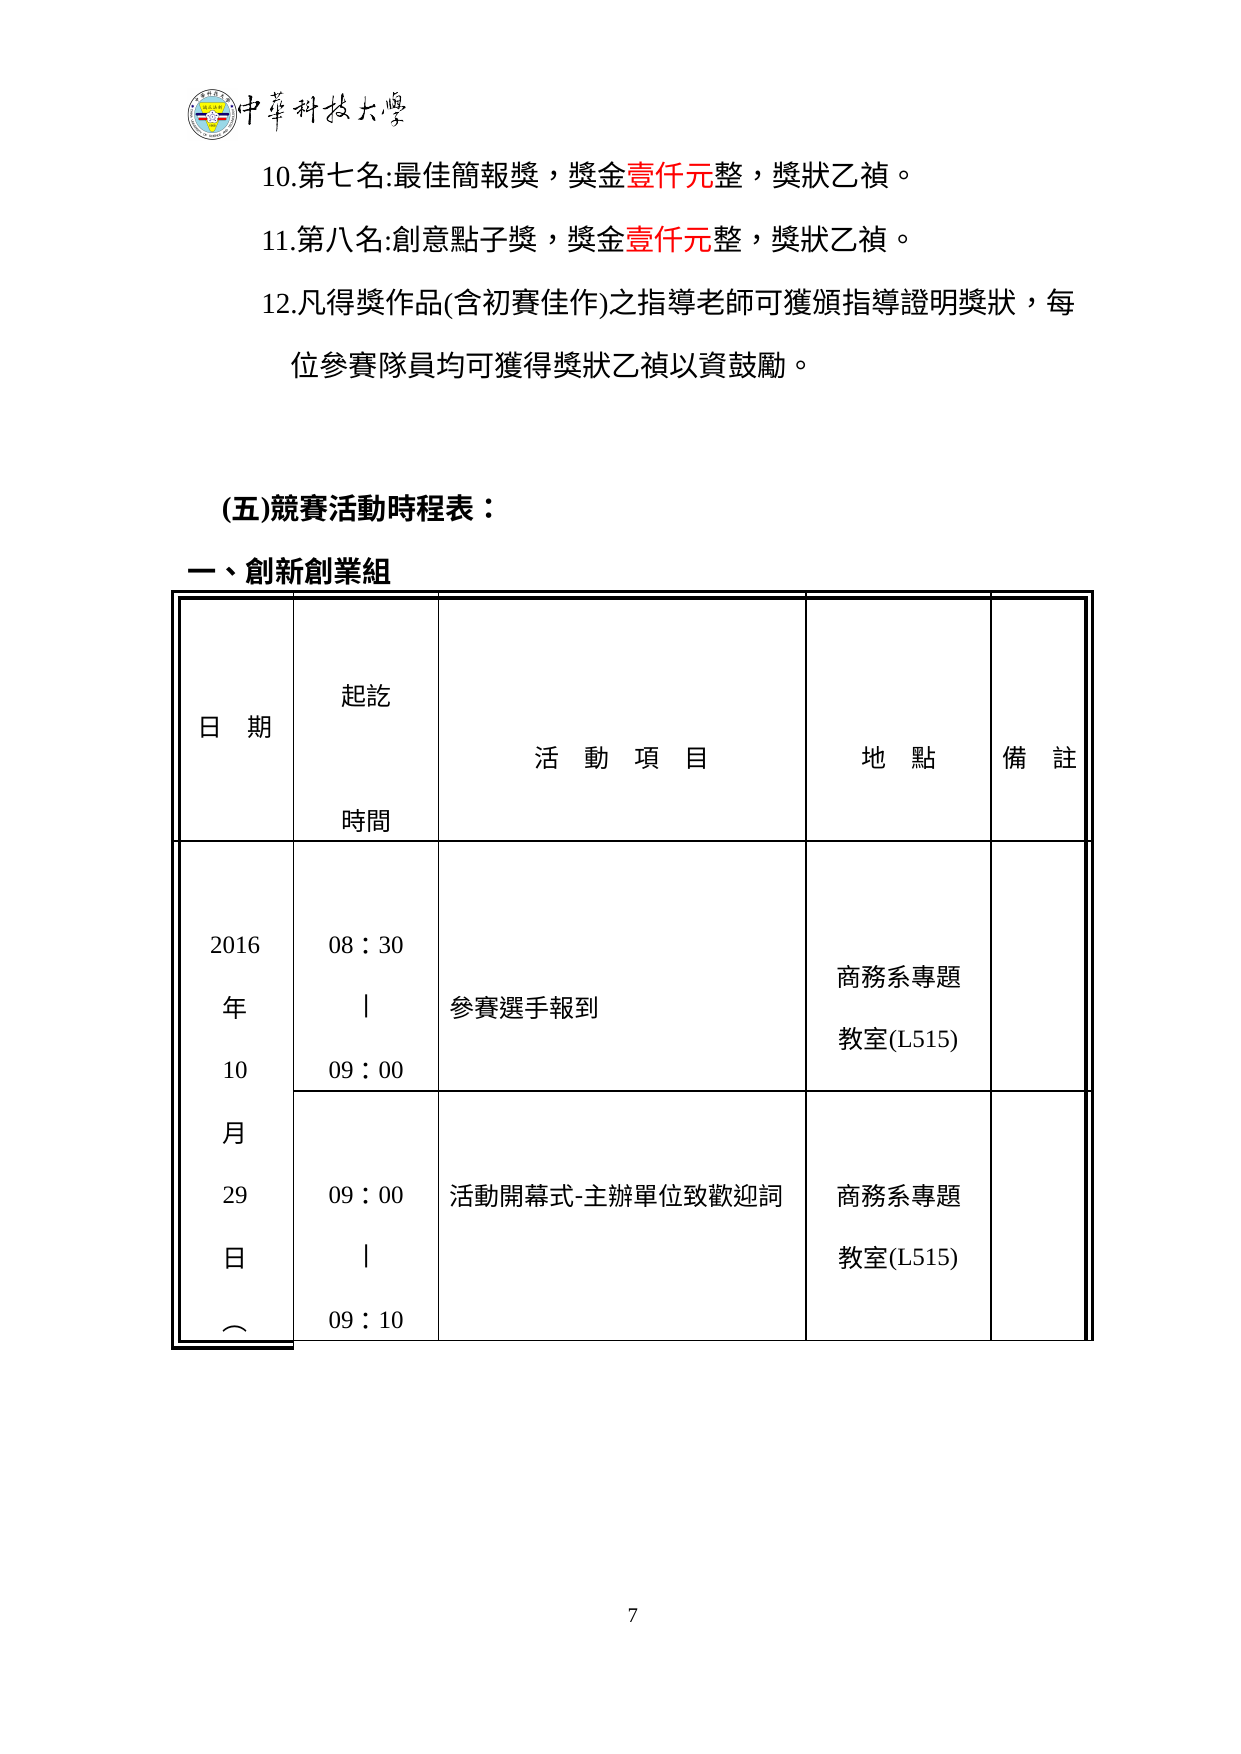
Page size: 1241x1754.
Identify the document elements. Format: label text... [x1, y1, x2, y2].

table_cell 08：30 ∣ 09：00 [294, 842, 438, 1090]
table_header 備 註 [992, 593, 1089, 840]
text (五)競賽活動時程表： [187, 465, 1078, 528]
table_cell 活動開幕式-主辦單位致歡迎詞 [439, 1092, 805, 1340]
text 10.第七名:最佳簡報獎，獎金壹仟元整，獎狀乙禎。 [261, 153, 1078, 195]
table_header 日 期 [176, 593, 293, 840]
table_cell 參賽選手報到 [439, 842, 805, 1090]
table_header 起訖 時間 [294, 600, 438, 840]
table_cell 商務系專題 教室(L515) [807, 1092, 990, 1340]
table_cell 09：00 ∣ 09：10 [294, 1092, 438, 1340]
table_cell 商務系專題 教室(L515) [807, 842, 990, 1090]
table_header 活 動 項 目 [439, 600, 805, 840]
table_cell [992, 842, 1084, 1090]
text 一、創新創業組 [187, 528, 1078, 590]
table_header 地 點 [807, 600, 990, 840]
text 11.第八名:創意點子獎，獎金壹仟元整，獎狀乙禎。 [261, 216, 1078, 258]
table_cell [992, 1092, 1084, 1340]
table_cell 2016 年 10 月 29 日 ︵ [181, 842, 293, 1340]
text 12.凡得獎作品(含初賽佳作)之指導老師可獲頒指導證明獎狀，每位參賽隊員均可獲得獎狀乙禎以資鼓勵。 [261, 279, 1078, 385]
